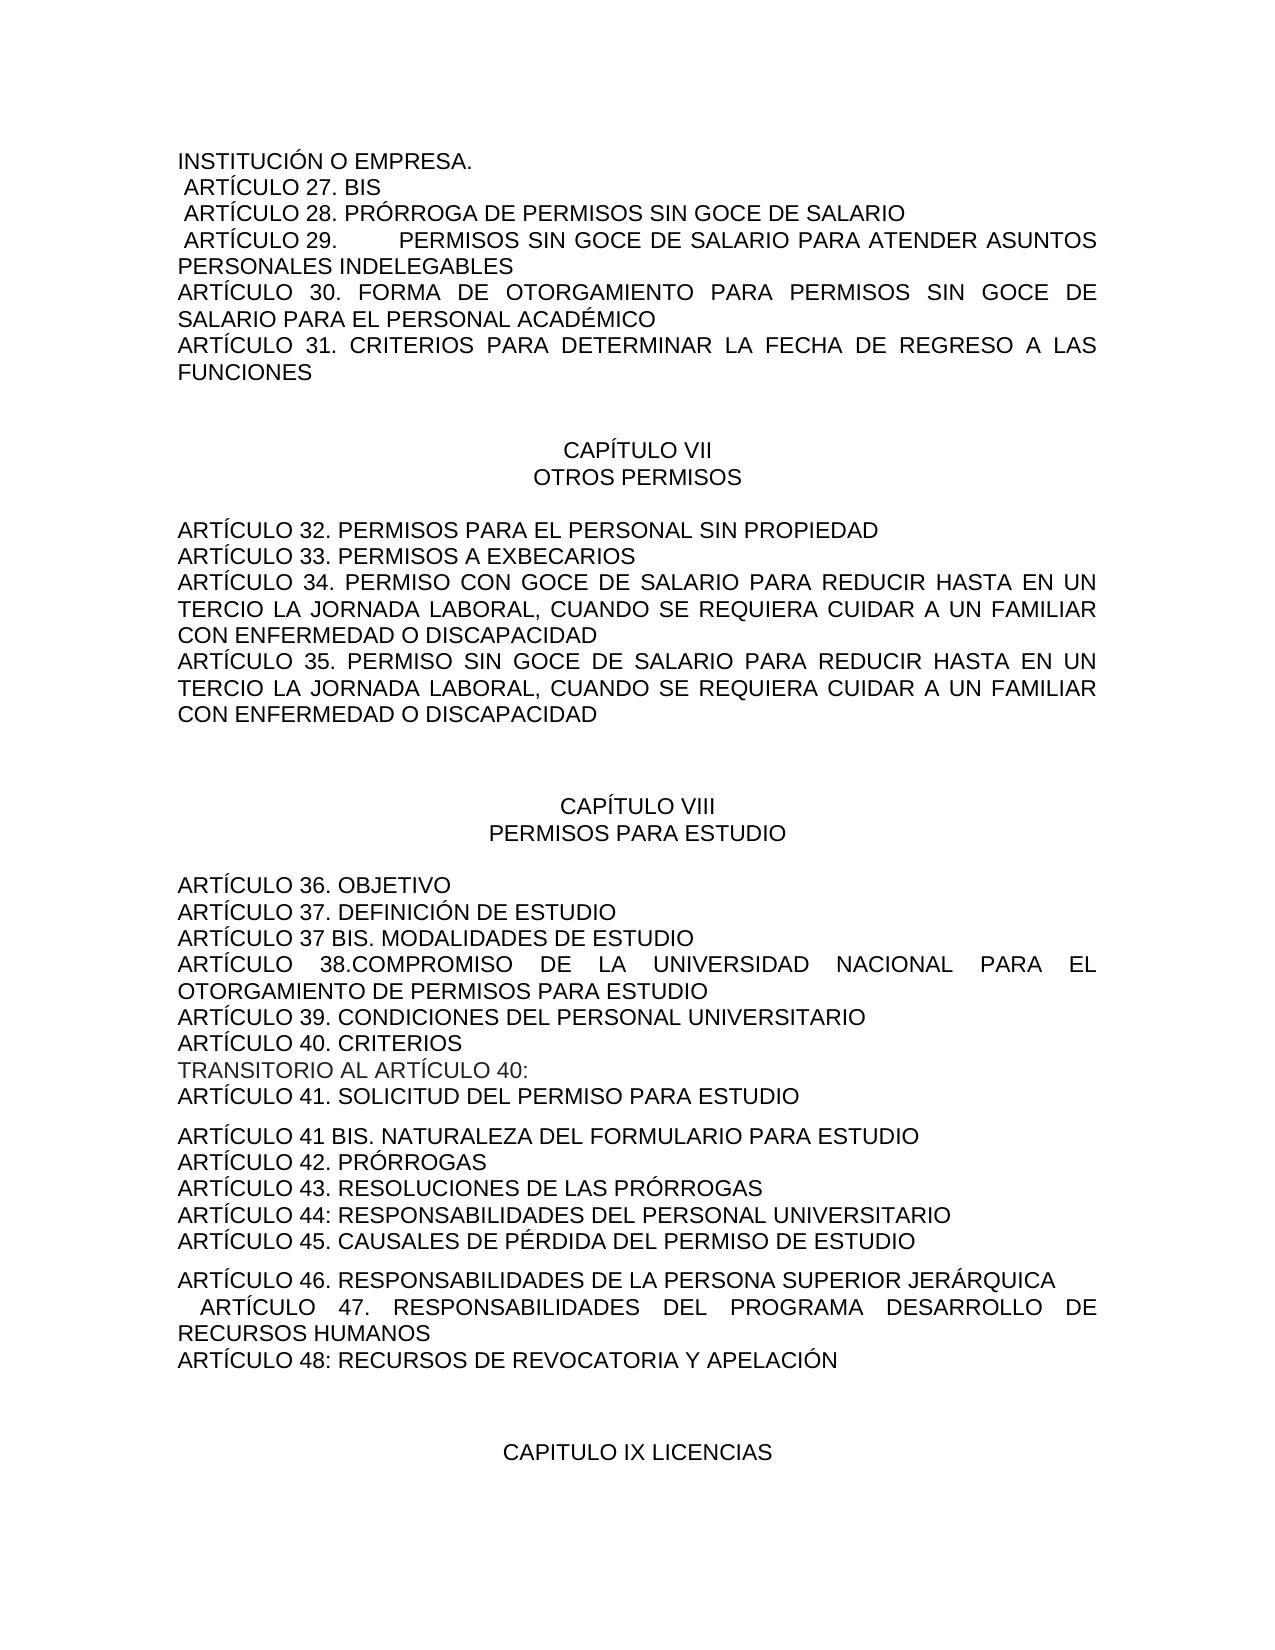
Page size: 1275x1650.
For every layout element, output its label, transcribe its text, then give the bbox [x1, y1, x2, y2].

text ARTÍCULO 37 BIS. MODALIDADES DE ESTUDIO [177, 925, 1098, 951]
text ARTÍCULO 34. PERMISO CON GOCE DE SALARIO PARA REDUCIR HASTA EN UN TERCIO LA JORNADA LABORAL, CUANDO SE REQUIERA CUIDAR A UN FAMILIAR CON ENFERMEDAD O DISCAPACIDAD [177, 569, 1098, 648]
text INSTITUCIÓN O EMPRESA. [177, 148, 1098, 174]
text ARTÍCULO 33. PERMISOS A EXBECARIOS [177, 543, 1098, 569]
text ARTÍCULO 41. SOLICITUD DEL PERMISO PARA ESTUDIO [177, 1083, 1098, 1109]
text ARTÍCULO 28. PRÓRROGA DE PERMISOS SIN GOCE DE SALARIO [177, 200, 1098, 227]
text ARTÍCULO 36. OBJETIVO [177, 872, 1098, 899]
text ARTÍCULO 45. CAUSALES DE PÉRDIDA DEL PERMISO DE ESTUDIO [177, 1228, 1098, 1254]
text ARTÍCULO 44: RESPONSABILIDADES DEL PERSONAL UNIVERSITARIO [177, 1202, 1098, 1228]
text ARTÍCULO 41 BIS. NATURALEZA DEL FORMULARIO PARA ESTUDIO [177, 1123, 1098, 1149]
text CAPÍTULO VIII [177, 793, 1098, 819]
text ARTÍCULO 38.COMPROMISO DE LA UNIVERSIDAD NACIONAL PARA EL OTORGAMIENTO DE PERMISOS PARA ESTUDIO [177, 951, 1098, 1004]
text ARTÍCULO 46. RESPONSABILIDADES DE LA PERSONA SUPERIOR JERÁRQUICA [177, 1267, 1098, 1294]
text ARTÍCULO 37. DEFINICIÓN DE ESTUDIO [177, 899, 1098, 925]
text TRANSITORIO AL ARTÍCULO 40: [177, 1057, 1098, 1083]
text ARTÍCULO 30. FORMA DE OTORGAMIENTO PARA PERMISOS SIN GOCE DE SALARIO PARA EL PERSONAL ACADÉMICO [177, 279, 1098, 332]
text ARTÍCULO 43. RESOLUCIONES DE LAS PRÓRROGAS [177, 1175, 1098, 1202]
text ARTÍCULO 40. CRITERIOS [177, 1030, 1098, 1057]
text ARTÍCULO 48: RECURSOS DE REVOCATORIA Y APELACIÓN [177, 1347, 1098, 1373]
text ARTÍCULO 29. PERMISOS SIN GOCE DE SALARIO PARA ATENDER ASUNTOS PERSONALES INDELEGABLES [177, 227, 1098, 279]
text CAPÍTULO VII [177, 437, 1098, 464]
text PERMISOS PARA ESTUDIO [177, 819, 1098, 846]
text ARTÍCULO 39. CONDICIONES DEL PERSONAL UNIVERSITARIO [177, 1004, 1098, 1030]
text ARTÍCULO 32. PERMISOS PARA EL PERSONAL SIN PROPIEDAD [177, 517, 1098, 543]
text ARTÍCULO 35. PERMISO SIN GOCE DE SALARIO PARA REDUCIR HASTA EN UN TERCIO LA JORNADA LABORAL, CUANDO SE REQUIERA CUIDAR A UN FAMILIAR CON ENFERMEDAD O DISCAPACIDAD [177, 648, 1098, 727]
text OTROS PERMISOS [177, 464, 1098, 490]
text ARTÍCULO 47. RESPONSABILIDADES DEL PROGRAMA DESARROLLO DE RECURSOS HUMANOS [177, 1294, 1098, 1347]
text ARTÍCULO 31. CRITERIOS PARA DETERMINAR LA FECHA DE REGRESO A LAS FUNCIONES [177, 332, 1098, 385]
text CAPITULO IX LICENCIAS [177, 1439, 1098, 1465]
text ARTÍCULO 27. BIS [177, 174, 1098, 200]
text ARTÍCULO 42. PRÓRROGAS [177, 1149, 1098, 1175]
